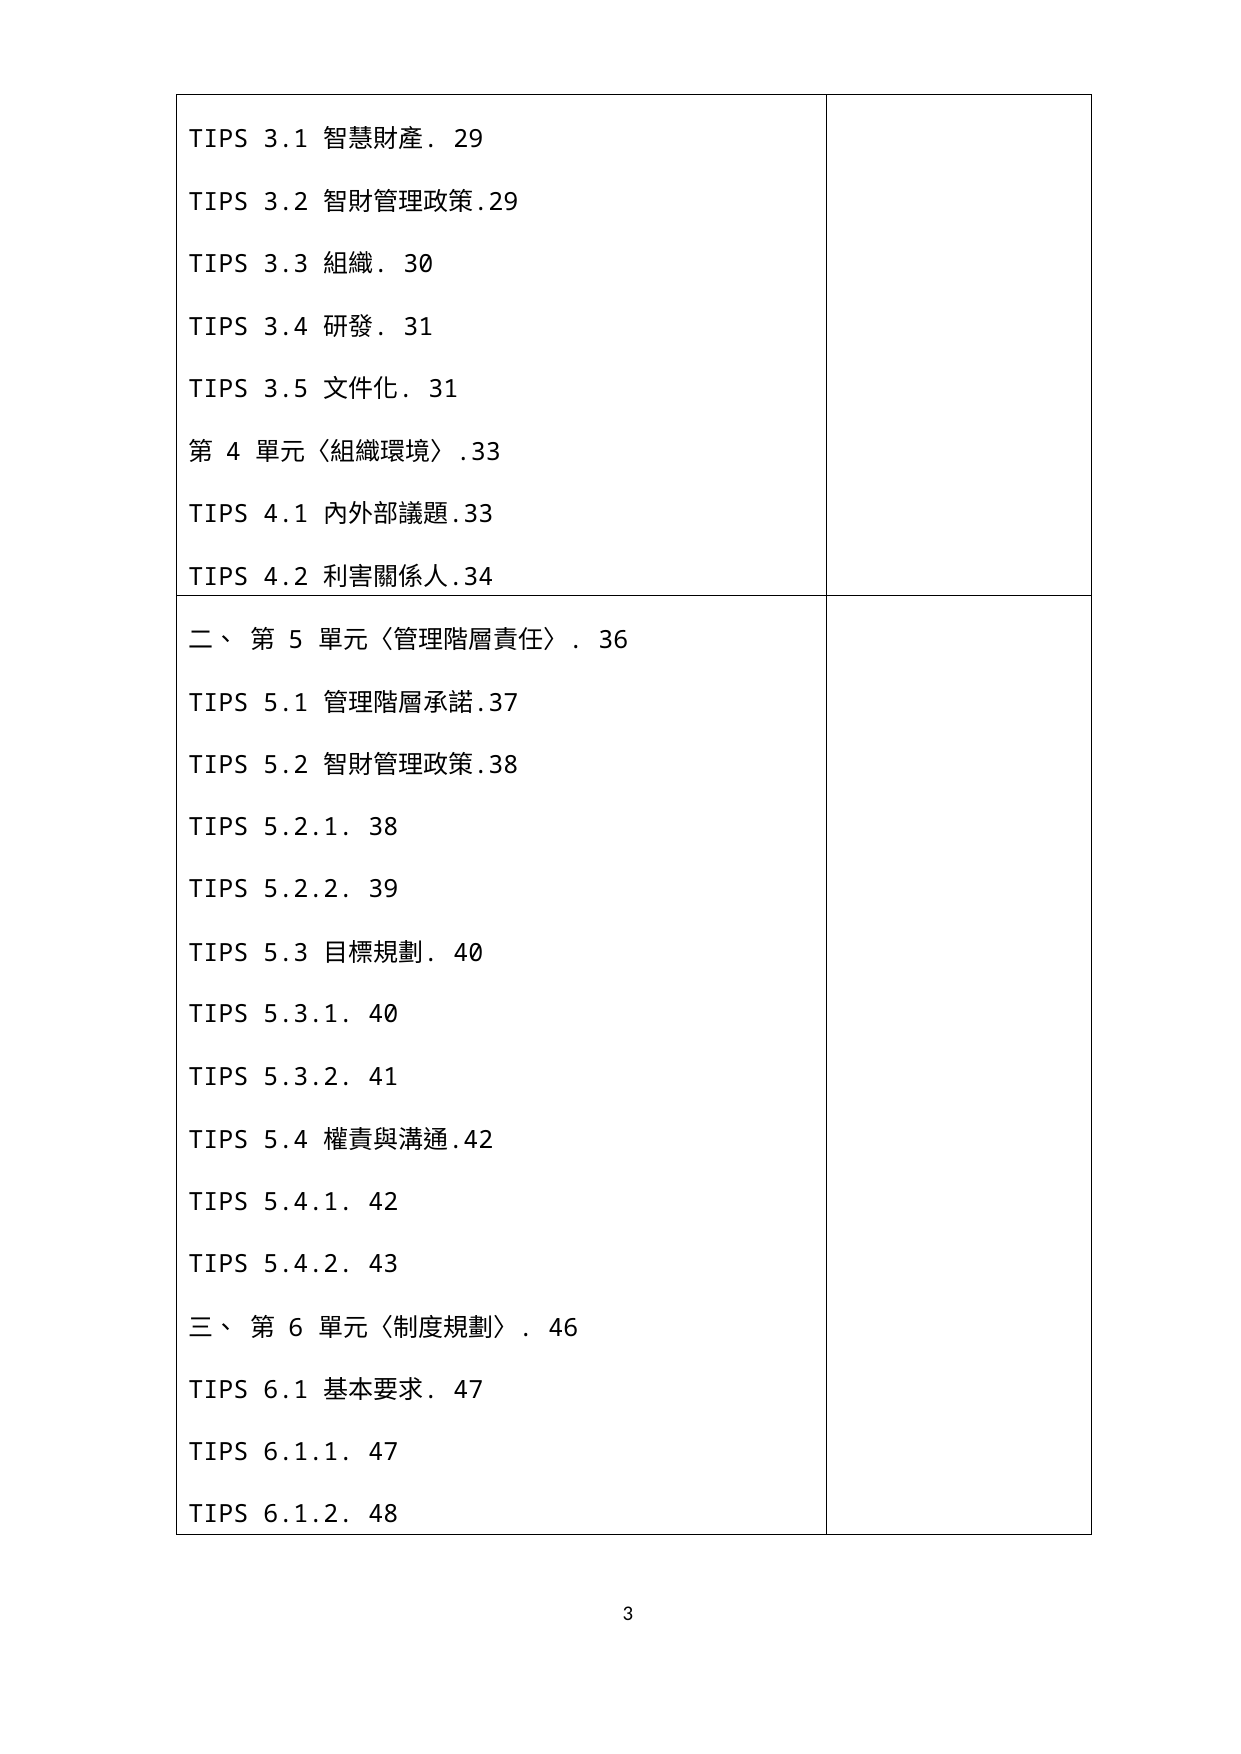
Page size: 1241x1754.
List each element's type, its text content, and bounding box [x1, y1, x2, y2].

table_cell [827, 596, 1091, 1534]
table_cell TIPS 3.1 智慧財產. 29 TIPS 3.2 智財管理政策.29 TIPS 3.3 組織. 30 TIPS 3.4 研發. 31 TIPS 3.5 文件化. 31 第 4 單元〈組織環境〉.33 TIPS 4.1 內外部議題.33 TIPS 4.2 利害關係人.34 [177, 95, 826, 595]
table_cell 二、 第 5 單元〈管理階層責任〉. 36 TIPS 5.1 管理階層承諾.37 TIPS 5.2 智財管理政策.38 TIPS 5.2.1. 38 TIPS 5.2.2. 39 TIPS 5.3 目標規劃. 40 TIPS 5.3.1. 40 TIPS 5.3.2. 41 TIPS 5.4 權責與溝通.42 TIPS 5.4.1. 42 TIPS 5.4.2. 43 三、 第 6 單元〈制度規劃〉. 46 TIPS 6.1 基本要求. 47 TIPS 6.1.1. 47 TIPS 6.1.2. 48 [177, 596, 826, 1534]
table_cell [827, 95, 1091, 595]
